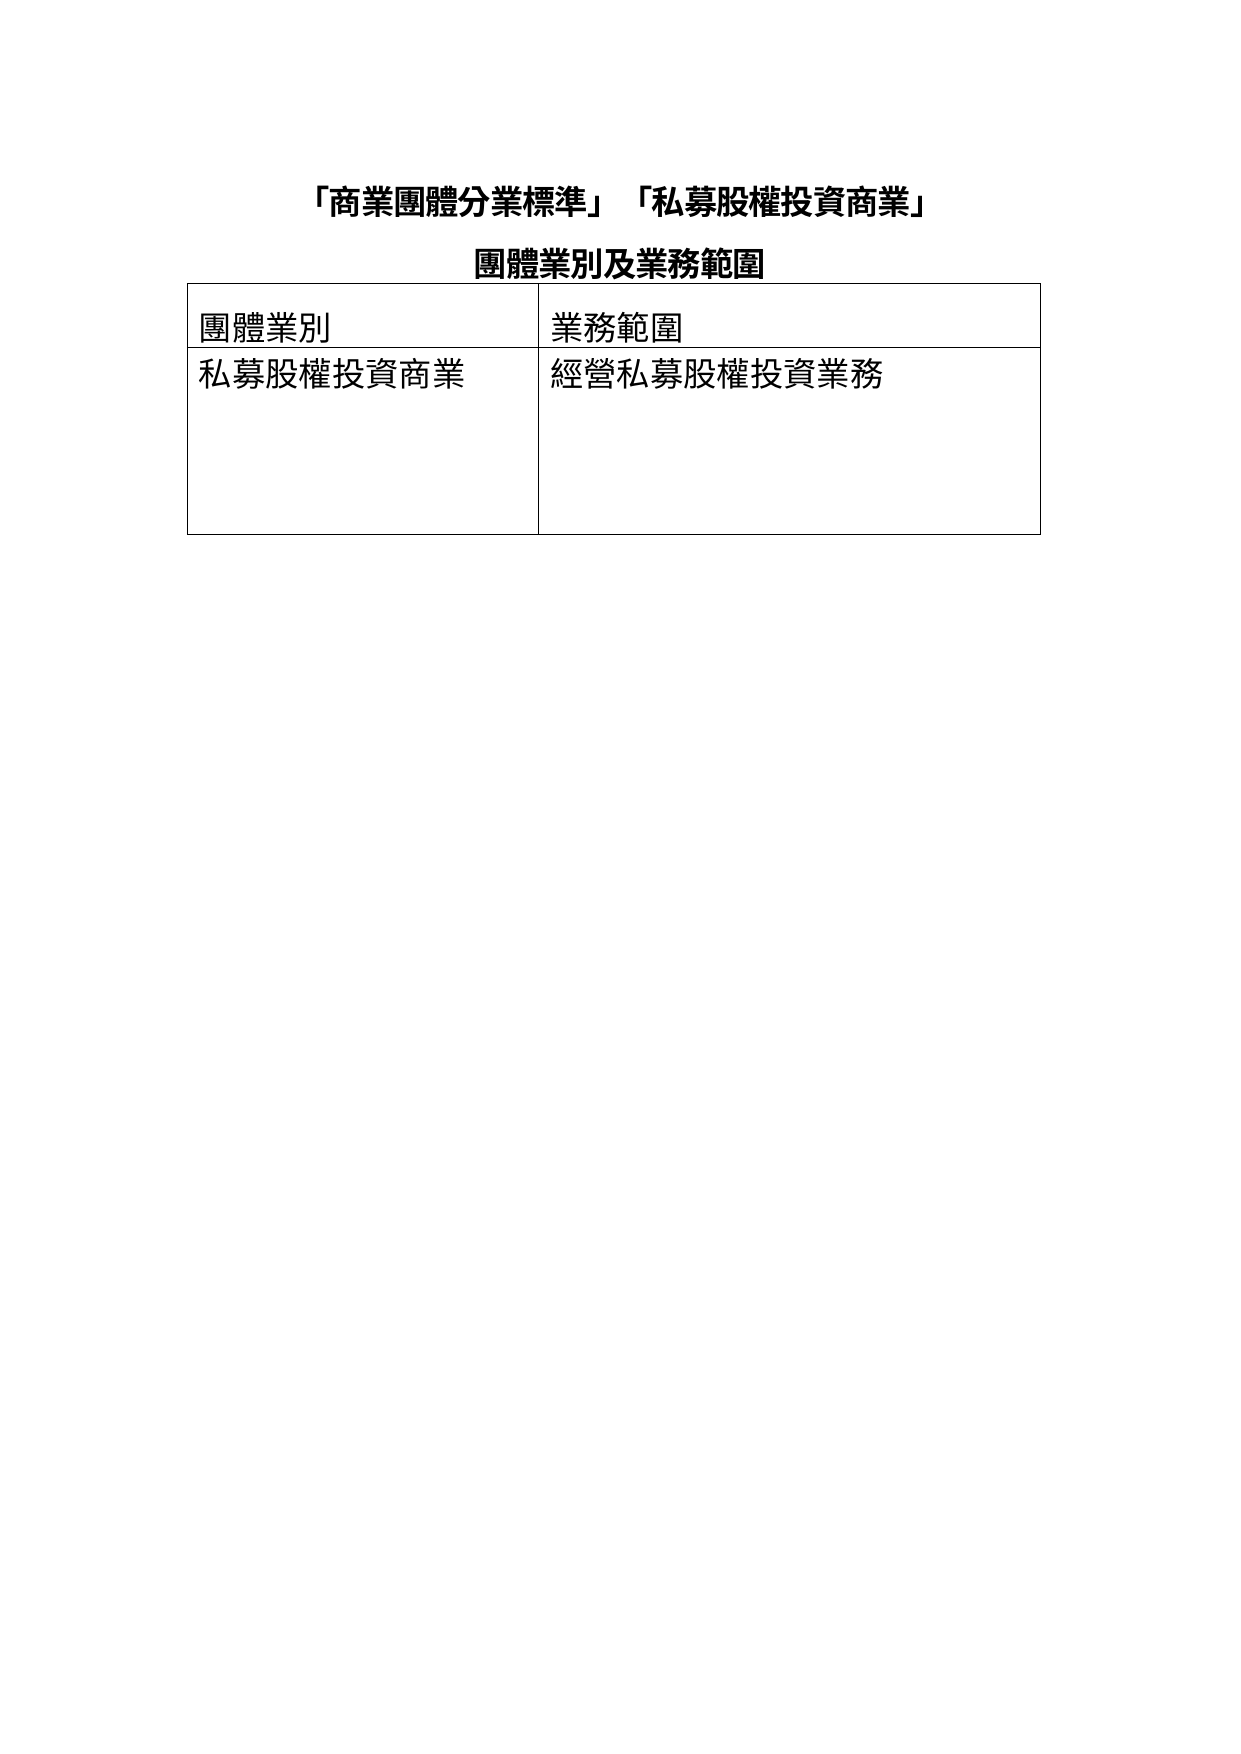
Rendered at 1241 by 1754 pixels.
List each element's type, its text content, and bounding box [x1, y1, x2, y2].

text 「商業團體分業標準」「私募股權投資商業」 [187, 158, 1053, 221]
table_header 業務範圍 [539, 284, 1040, 347]
table_cell 經營私募股權投資業務 [539, 348, 1040, 534]
text 團體業別及業務範圍 [187, 221, 1053, 283]
table_header 團體業別 [188, 284, 538, 347]
table_cell 私募股權投資商業 [188, 348, 538, 534]
